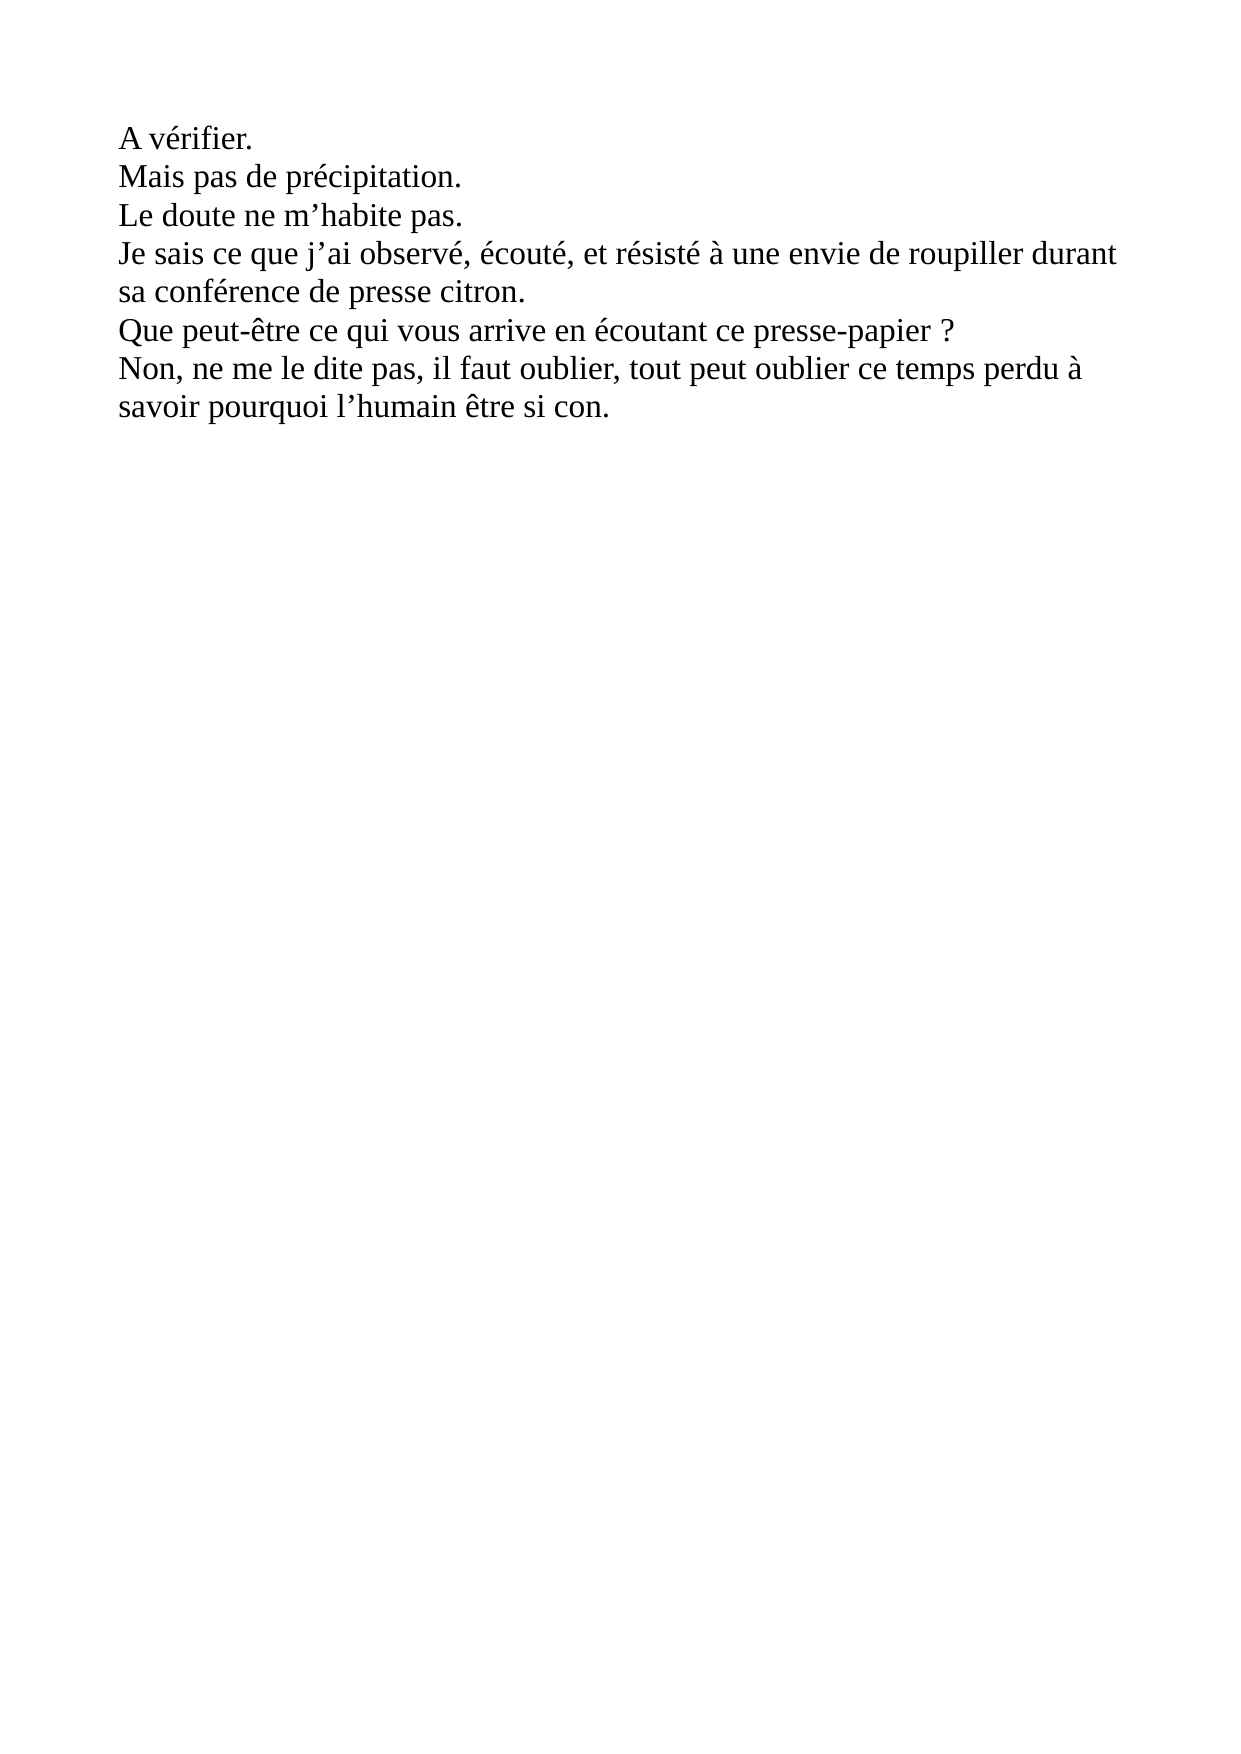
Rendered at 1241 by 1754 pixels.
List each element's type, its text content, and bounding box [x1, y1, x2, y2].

text Mais pas de précipitation. [118, 156, 1122, 195]
text Je sais ce que j’ai observé, écouté, et résisté à une envie de roupiller durant sa conférence de presse citron. [118, 233, 1122, 310]
text Non, ne me le dite pas, il faut oublier, tout peut oublier ce temps perdu à savoir pourquoi l’humain être si con. [118, 348, 1122, 425]
text A vérifier. [118, 118, 1122, 156]
text Le doute ne m’habite pas. [118, 195, 1122, 233]
text Que peut-être ce qui vous arrive en écoutant ce presse-papier ? [118, 310, 1122, 348]
